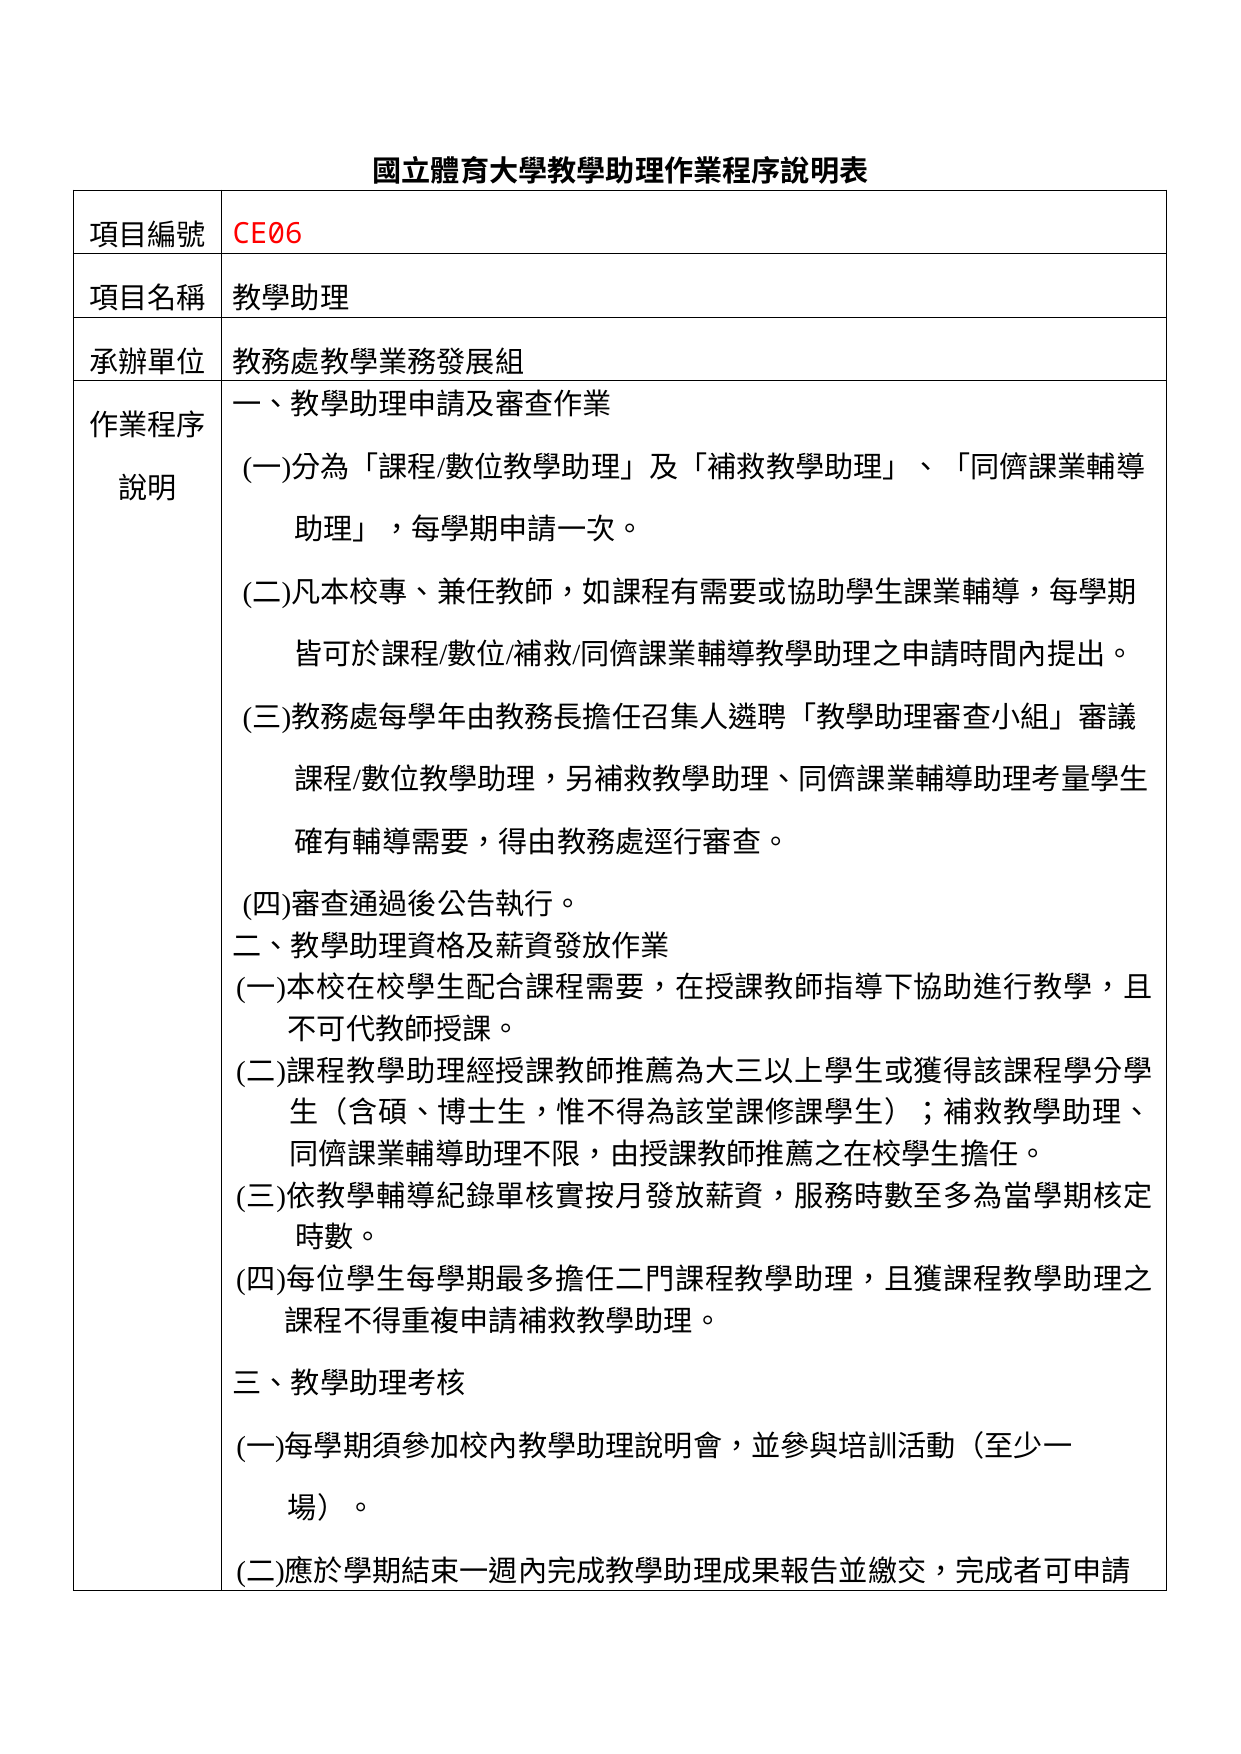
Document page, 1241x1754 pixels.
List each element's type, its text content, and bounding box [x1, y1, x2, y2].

table_cell 作業程序說明 [74, 381, 221, 1589]
text 國立體育大學教學助理作業程序說明表 [118, 127, 1122, 189]
table_header CE06 [222, 191, 1166, 253]
table_header 項目編號 [74, 191, 221, 253]
table_cell 項目名稱 [74, 254, 221, 317]
table_cell 一、教學助理申請及審查作業 (一)分為「課程/數位教學助理」及「補救教學助理」、「同儕課業輔導助理」，每學期申請一次。 (二)凡本校專、兼任教師，如課程有需要或協助學生課業輔導，每學期皆可於課程/數位/補救/同儕課業輔導教學助理之申請時間內提出。 (三)教務處每學年由教務長擔任召集人遴聘「教學助理審查小組」審議課程/數位教學助理，另補救教學助理、同儕課業輔導助理考量學生確有輔導需要，得由教務處逕行審查。 (四)審查通過後公告執行。 二、教學助理資格及薪資發放作業 (一)本校在校學生配合課程需要，在授課教師指導下協助進行教學，且不可代教師授課。 (二)課程教學助理經授課教師推薦為大三以上學生或獲得該課程學分學生（含碩、博士生，惟不得為該堂課修課學生）；補救教學助理、同儕課業輔導助理不限，由授課教師推薦之在校學生擔任。 (三)依教學輔導紀錄單核實按月發放薪資，服務時數至多為當學期核定時數。 (四)每位學生每學期最多擔任二門課程教學助理，且獲課程教學助理之課程不得重複申請補救教學助理。 三、教學助理考核 (一)每學期須參加校內教學助理說明會，並參與培訓活動（至少一場）。 (二)應於學期結束一週內完成教學助理成果報告並繳交，完成者可申請 [222, 381, 1166, 1589]
table_cell 教務處教學業務發展組 [222, 318, 1166, 380]
table_cell 教學助理 [222, 254, 1166, 317]
table_cell 承辦單位 [74, 318, 221, 380]
